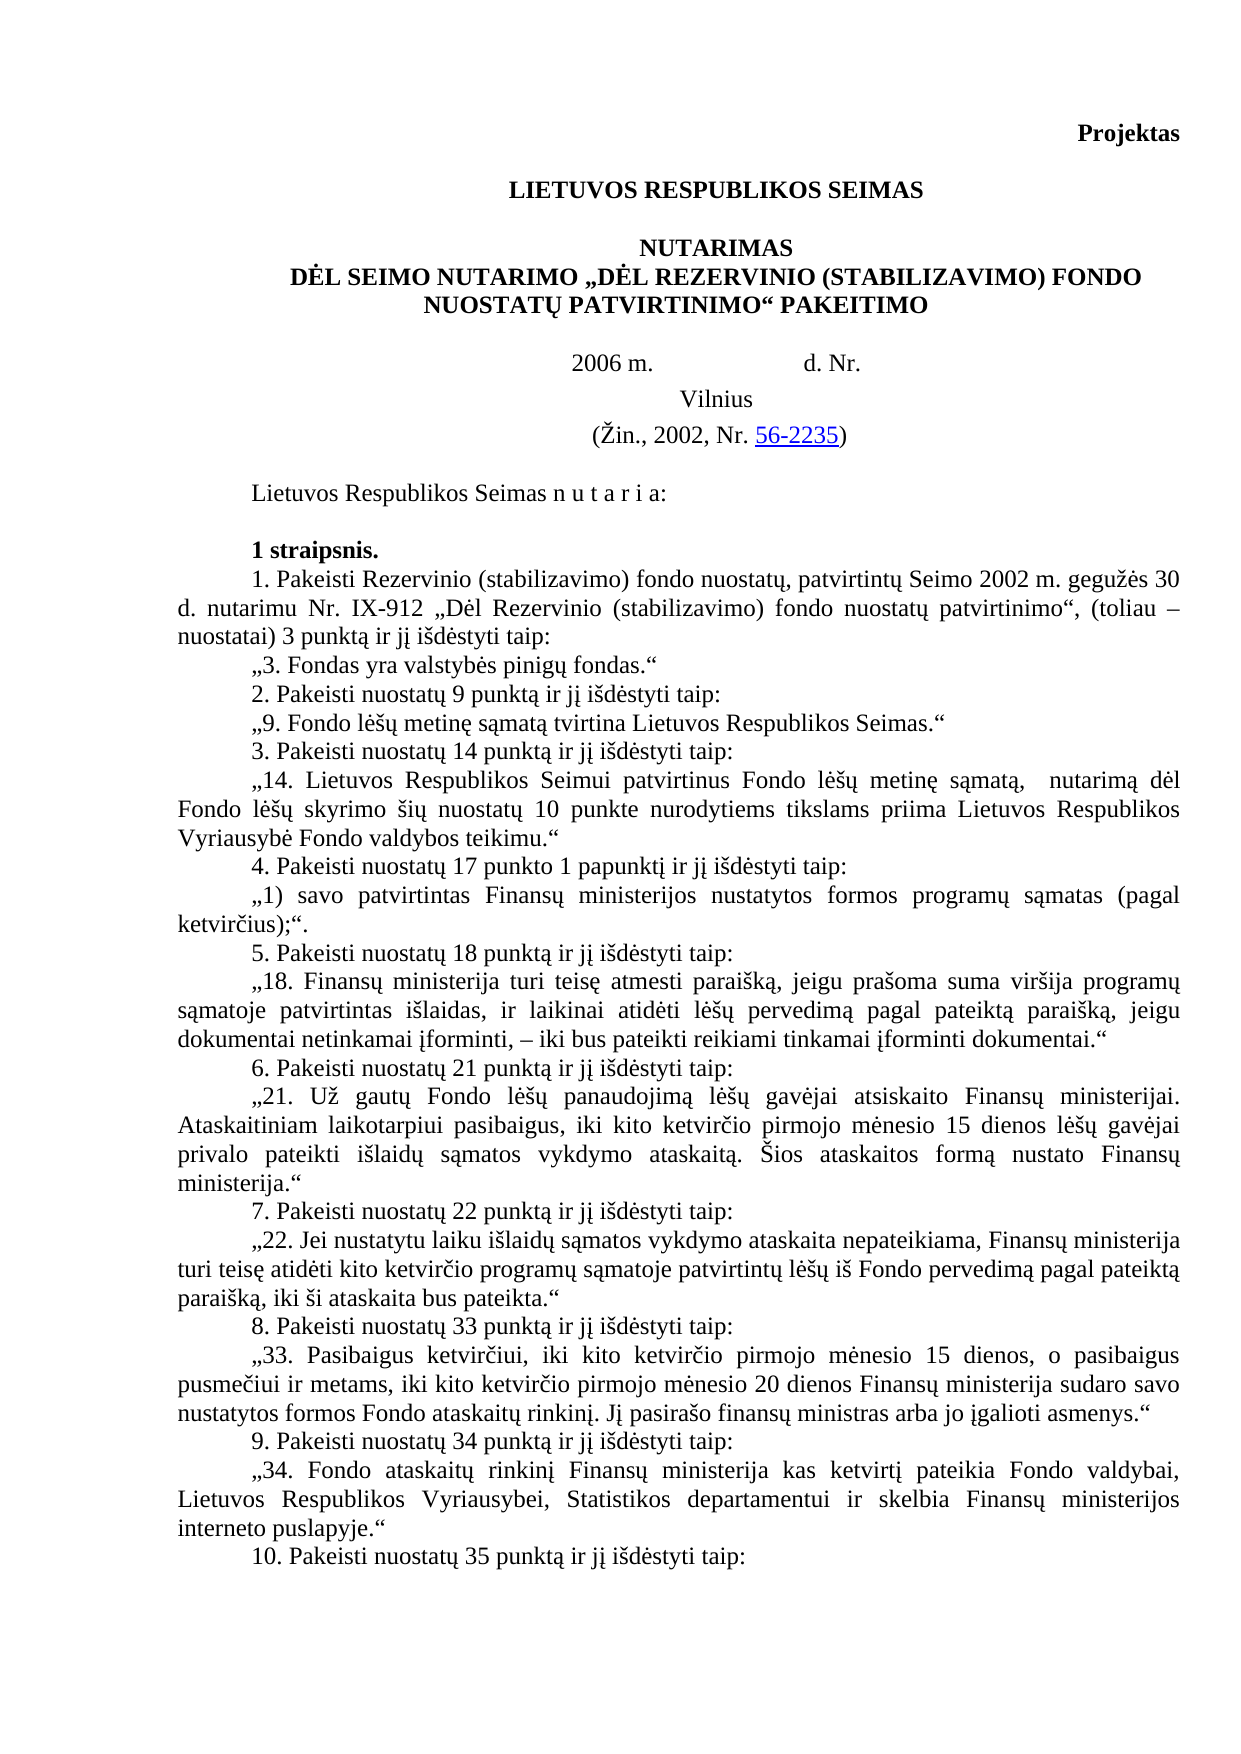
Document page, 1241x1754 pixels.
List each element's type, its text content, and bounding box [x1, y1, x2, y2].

text „34. Fondo ataskaitų rinkinį Finansų ministerija kas ketvirtį pateikia Fondo valdybai, Lietuvos Respublikos Vyriausybei, Statistikos departamentui ir skelbia Finansų ministerijos interneto puslapyje.“ [177, 1455, 1181, 1541]
text „33. Pasibaigus ketvirčiui, iki kito ketvirčio pirmojo mėnesio 15 dienos, o pasibaigus pusmečiui ir metams, iki kito ketvirčio pirmojo mėnesio 20 dienos Finansų ministerija sudaro savo nustatytos formos Fondo ataskaitų rinkinį. Jį pasirašo finansų ministras arba jo įgalioti asmenys.“ [177, 1340, 1181, 1426]
text Vilnius [177, 384, 1181, 413]
text 4. Pakeisti nuostatų 17 punkto 1 papunktį ir jį išdėstyti taip: [177, 851, 1181, 880]
text „21. Už gautų Fondo lėšų panaudojimą lėšų gavėjai atsiskaito Finansų ministerijai. Ataskaitiniam laikotarpiui pasibaigus, iki kito ketvirčio pirmojo mėnesio 15 dienos lėšų gavėjai privalo pateikti išlaidų sąmatos vykdymo ataskaitą. Šios ataskaitos formą nustato Finansų ministerija.“ [177, 1081, 1181, 1196]
text 9. Pakeisti nuostatų 34 punktą ir jį išdėstyti taip: [177, 1426, 1181, 1455]
text 10. Pakeisti nuostatų 35 punktą ir jį išdėstyti taip: [177, 1541, 1181, 1570]
text DĖL SEIMO NUTARIMO „DĖL REZERVINIO (STABILIZAVIMO) FONDO NUOSTATŲ PATVIRTINIMO“ PAKEITIMO [177, 262, 1181, 319]
text „3. Fondas yra valstybės pinigų fondas.“ [177, 650, 1181, 679]
text 6. Pakeisti nuostatų 21 punktą ir jį išdėstyti taip: [177, 1053, 1181, 1081]
text „9. Fondo lėšų metinę sąmatą tvirtina Lietuvos Respublikos Seimas.“ [177, 708, 1181, 736]
text „1) savo patvirtintas Finansų ministerijos nustatytos formos programų sąmatas (pagal ketvirčius);“. [177, 880, 1181, 938]
text 1 straipsnis. [177, 535, 1181, 564]
text 3. Pakeisti nuostatų 14 punktą ir jį išdėstyti taip: [177, 736, 1181, 765]
text 2006 m. d. Nr. [177, 348, 1181, 377]
text „22. Jei nustatytu laiku išlaidų sąmatos vykdymo ataskaita nepateikiama, Finansų ministerija turi teisę atidėti kito ketvirčio programų sąmatoje patvirtintų lėšų iš Fondo pervedimą pagal pateiktą paraišką, iki ši ataskaita bus pateikta.“ [177, 1225, 1181, 1311]
text „18. Finansų ministerija turi teisę atmesti paraišką, jeigu prašoma suma viršija programų sąmatoje patvirtintas išlaidas, ir laikinai atidėti lėšų pervedimą pagal pateiktą paraišką, jeigu dokumentai netinkamai įforminti, – iki bus pateikti reikiami tinkamai įforminti dokumentai.“ [177, 966, 1181, 1053]
text 7. Pakeisti nuostatų 22 punktą ir jį išdėstyti taip: [177, 1196, 1181, 1225]
text 5. Pakeisti nuostatų 18 punktą ir jį išdėstyti taip: [177, 938, 1181, 966]
text Projektas [1002, 118, 1181, 147]
text NUTARIMAS [177, 233, 1181, 262]
text Lietuvos Respublikos Seimas n u t a r i a: [177, 478, 1181, 506]
text 2. Pakeisti nuostatų 9 punktą ir jį išdėstyti taip: [177, 679, 1181, 708]
text 8. Pakeisti nuostatų 33 punktą ir jį išdėstyti taip: [177, 1311, 1181, 1340]
text „14. Lietuvos Respublikos Seimui patvirtinus Fondo lėšų metinę sąmatą, nutarimą dėl Fondo lėšų skyrimo šių nuostatų 10 punkte nurodytiems tikslams priima Lietuvos Respublikos Vyriausybė Fondo valdybos teikimu.“ [177, 765, 1181, 851]
text 1. Pakeisti Rezervinio (stabilizavimo) fondo nuostatų, patvirtintų Seimo 2002 m. gegužės 30 d. nutarimu Nr. IX-912 „Dėl Rezervinio (stabilizavimo) fondo nuostatų patvirtinimo“, (toliau – nuostatai) 3 punktą ir jį išdėstyti taip: [177, 564, 1181, 650]
text (Žin., 2002, Nr. 56-2235) [177, 420, 1181, 449]
text LIETUVOS RESPUBLIKOS SEIMAS [177, 176, 1181, 204]
